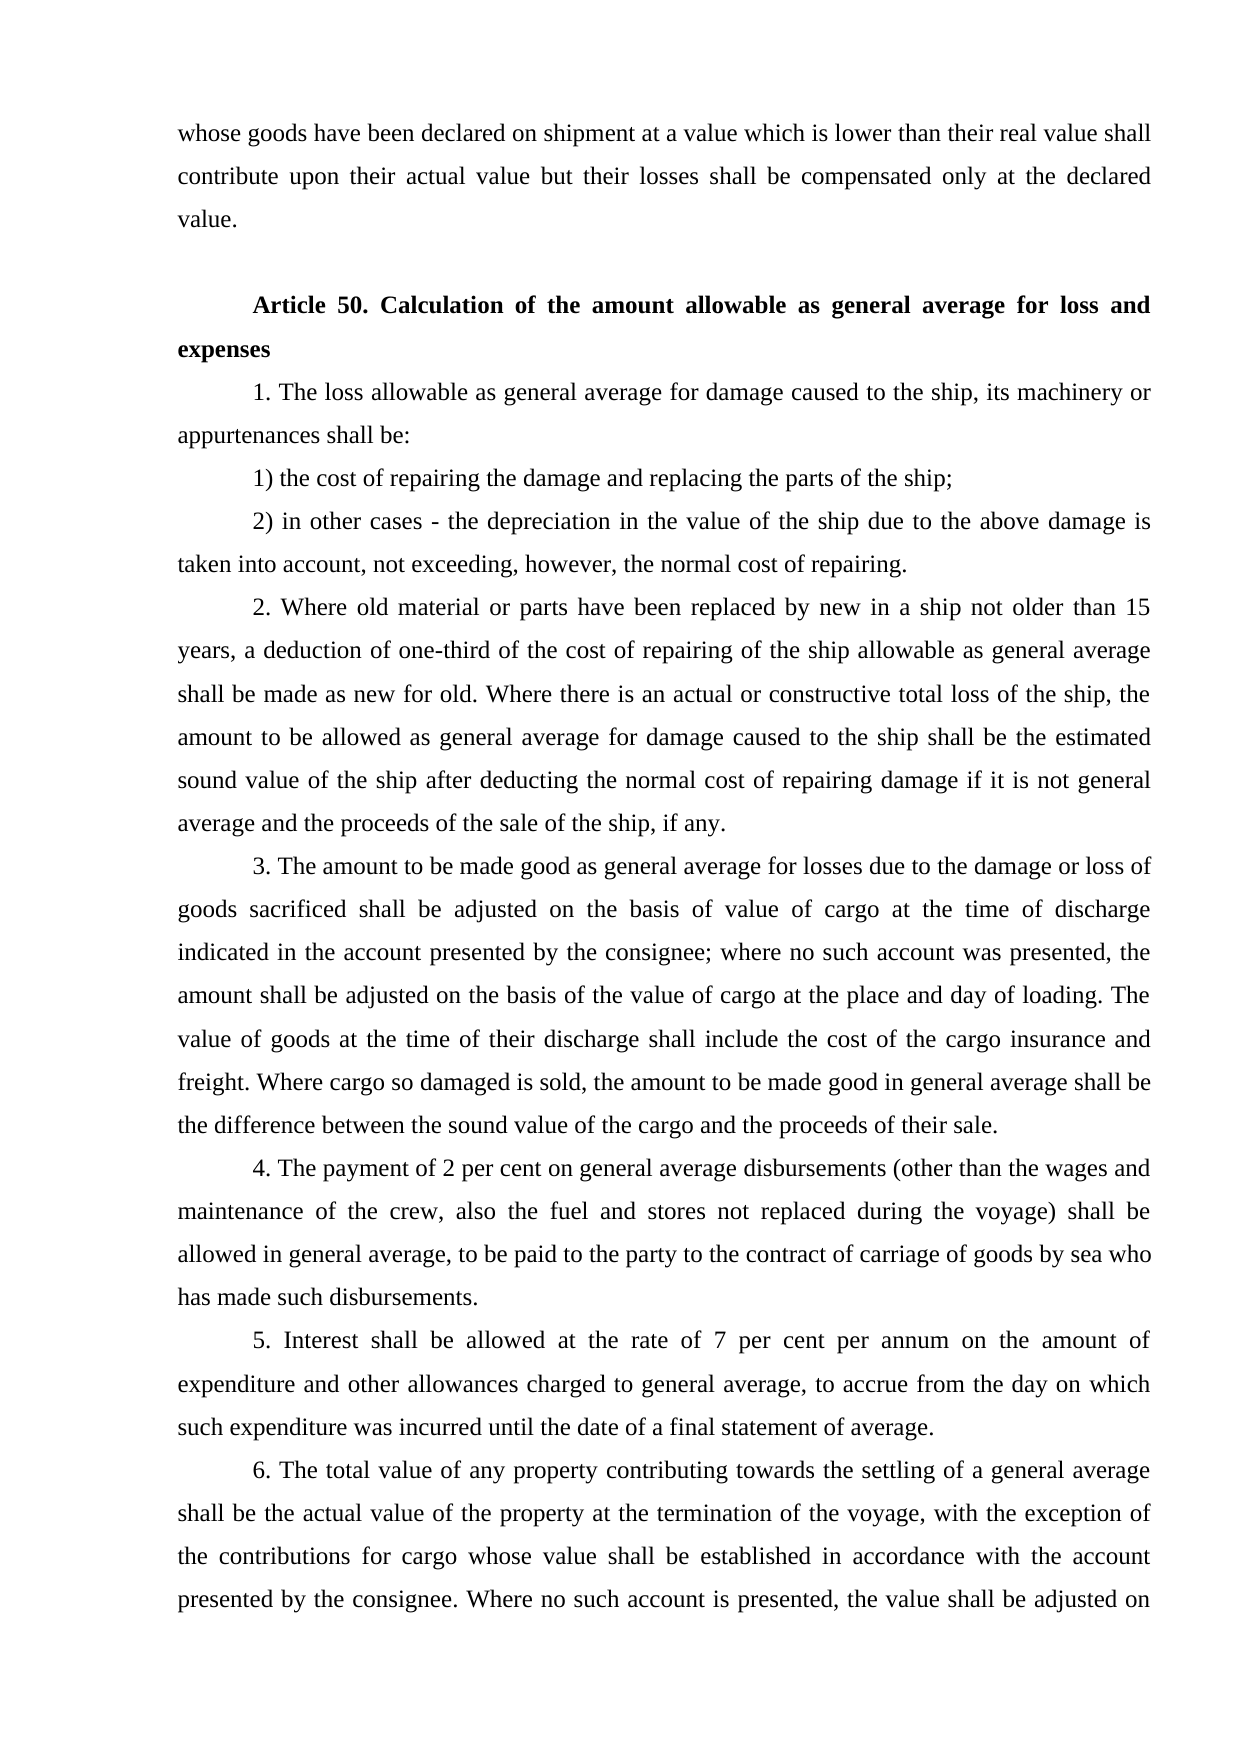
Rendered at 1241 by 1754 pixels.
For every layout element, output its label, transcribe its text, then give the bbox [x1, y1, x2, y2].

text 2. Where old material or parts have been replaced by new in a ship not older than 15 years, a deduction of one-third of the cost of repairing of the ship allowable as general average shall be made as new for old. Where there is an actual or constructive total loss of the ship, the amount to be allowed as general average for damage caused to the ship shall be the estimated sound value of the ship after deducting the normal cost of repairing damage if it is not general average and the proceeds of the sale of the ship, if any. [177, 592, 1152, 837]
text Article 50. Calculation of the amount allowable as general average for loss and expenses [177, 291, 1152, 362]
text 4. The payment of 2 per cent on general average disbursements (other than the wages and maintenance of the crew, also the fuel and stores not replaced during the voyage) shall be allowed in general average, to be paid to the party to the contract of carriage of goods by sea who has made such disbursements. [177, 1153, 1152, 1311]
text 3. The amount to be made good as general average for losses due to the damage or loss of goods sacrificed shall be adjusted on the basis of value of cargo at the time of discharge indicated in the account presented by the consignee; where no such account was presented, the amount shall be adjusted on the basis of the value of cargo at the place and day of loading. The value of goods at the time of their discharge shall include the cost of the cargo insurance and freight. Where cargo so damaged is sold, the amount to be made good in general average shall be the difference between the sound value of the cargo and the proceeds of their sale. [177, 851, 1152, 1139]
text 2) in other cases - the depreciation in the value of the ship due to the above damage is taken into account, not exceeding, however, the normal cost of repairing. [177, 506, 1152, 578]
text 1. The loss allowable as general average for damage caused to the ship, its machinery or appurtenances shall be: [177, 377, 1152, 449]
text 5. Interest shall be allowed at the rate of 7 per cent per annum on the amount of expenditure and other allowances charged to general average, to accrue from the day on which such expenditure was incurred until the date of a final statement of average. [177, 1326, 1152, 1441]
text 1) the cost of repairing the damage and replacing the parts of the ship; [177, 463, 1152, 492]
text 6. The total value of any property contributing towards the settling of a general average shall be the actual value of the property at the termination of the voyage, with the exception of the contributions for cargo whose value shall be established in accordance with the account presented by the consignee. Where no such account is presented, the value shall be adjusted on [177, 1455, 1152, 1613]
text whose goods have been declared on shipment at a value which is lower than their real value shall contribute upon their actual value but their losses shall be compensated only at the declared value. [177, 118, 1152, 233]
